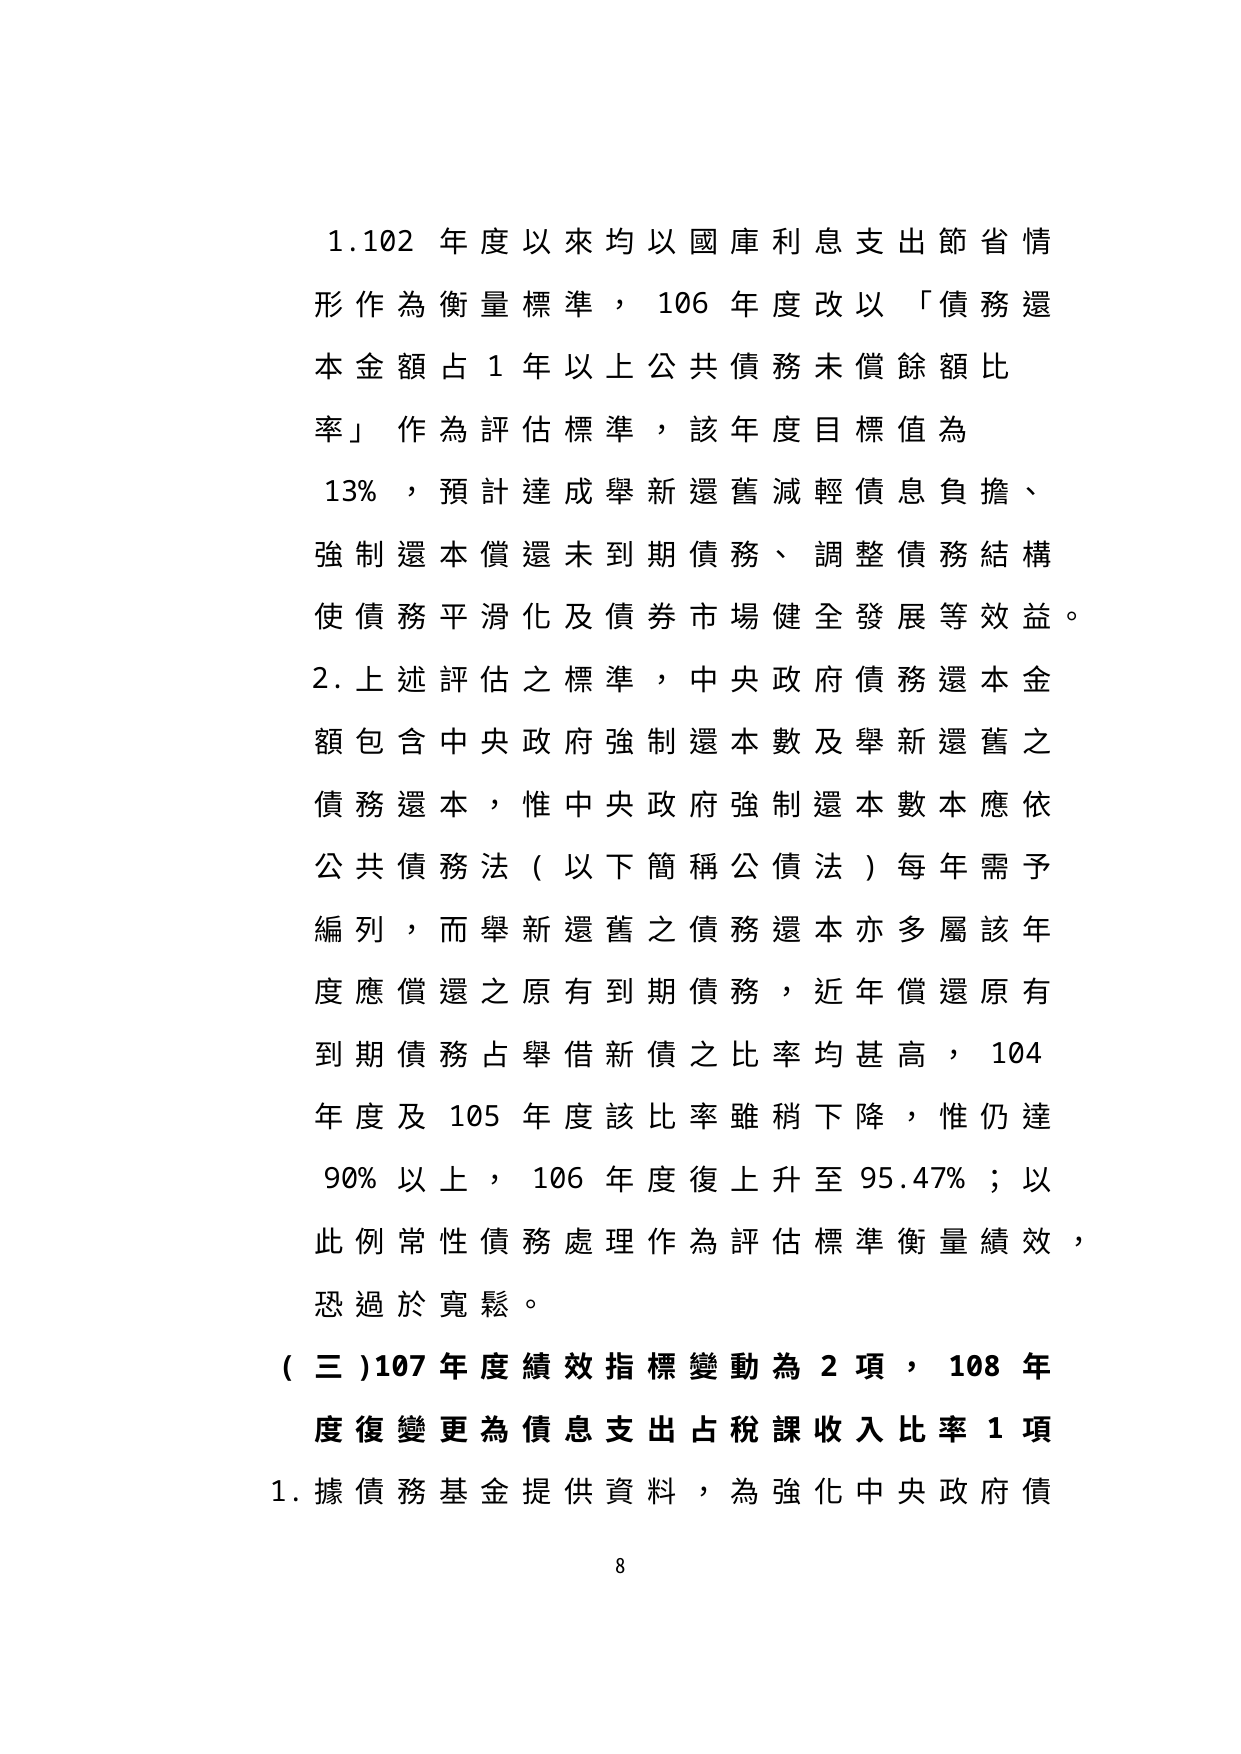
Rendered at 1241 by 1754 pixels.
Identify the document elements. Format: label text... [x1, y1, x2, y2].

text 1.102年度以來均以國庫利息支出節省情形作為衡量標準，106年度改以「債務還本金額占1年以上公共債務未償餘額比率」作為評估標準，該年度目標值為13%，預計達成舉新還舊減輕債息負擔、強制還本償還未到期債務、調整債務結構使債務平滑化及債券市場健全發展等效益。 [271, 198, 1058, 636]
text (三)107年度績效指標變動為2項，108年度復變更為債息支出占稅課收入比率1項 [242, 1323, 1058, 1448]
text 1.據債務基金提供資料，為強化中央政府債務控管及符合國際潮流，107年度又再變動績效指標為2項，分別為指標1「債息支出占稅課收入比率與基期比較之減少幅度」及指標2「中央政府債務還本金額占債務到期數比率與基期比較之增加幅度」，兩者各占50%加權計算，目標值設定為4.40%，實際達成值19.08%。 [242, 1448, 1058, 1511]
text 2.上述評估之標準，中央政府債務還本金額包含中央政府強制還本數及舉新還舊之債務還本，惟中央政府強制還本數本應依公共債務法(以下簡稱公債法)每年需予編列，而舉新還舊之債務還本亦多屬該年度應償還之原有到期債務，近年償還原有到期債務占舉借新債之比率均甚高，104年度及105年度該比率雖稍下降，惟仍達90%以上，106年度復上升至95.47%；以此例常性債務處理作為評估標準衡量績效，恐過於寬鬆。 [271, 636, 1058, 1323]
